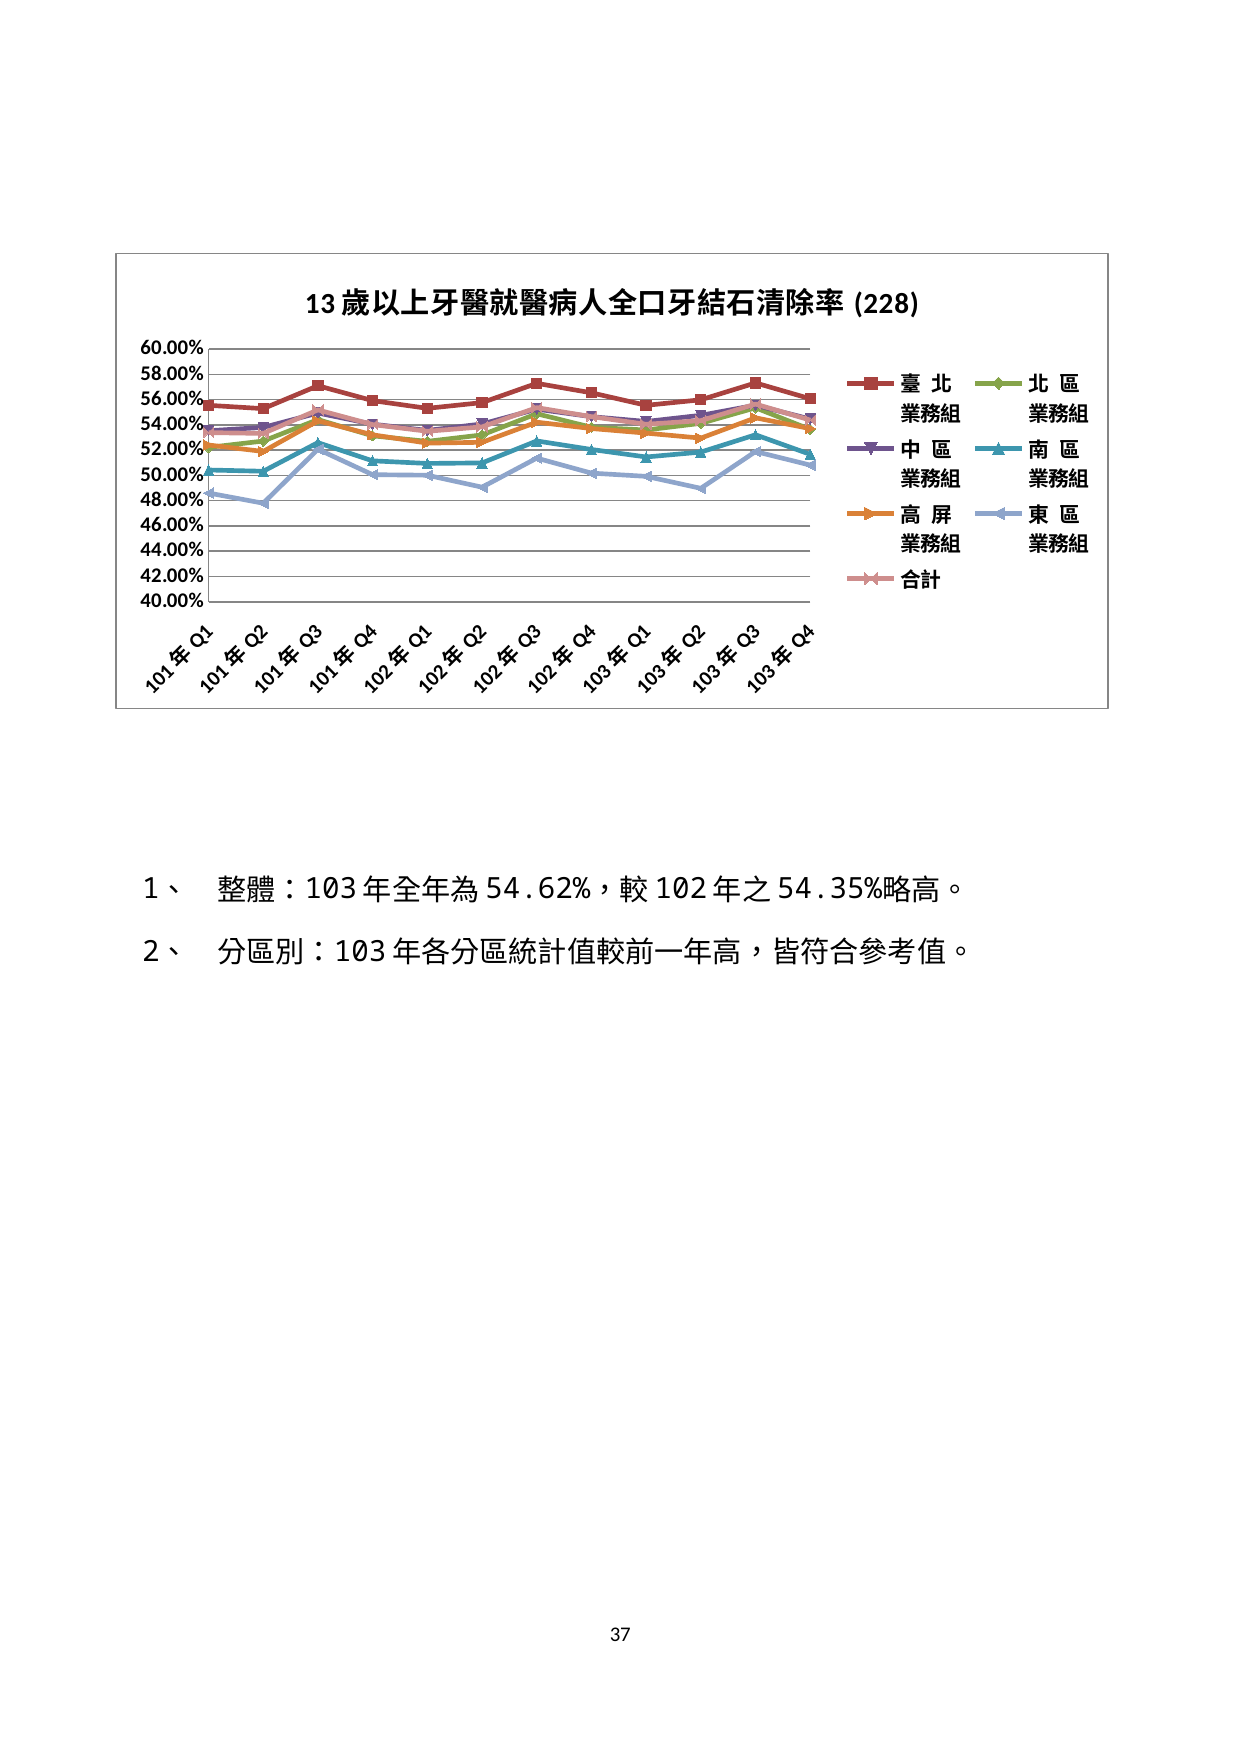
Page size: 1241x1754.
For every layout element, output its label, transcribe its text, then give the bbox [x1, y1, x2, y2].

table_cell [112, 158, 1116, 846]
table_header [115, 721, 223, 783]
list 分區別：103年各分區統計值較前一年高，皆符合參考值。 [142, 908, 1098, 971]
list 整體：103年全年為54.62%，較102年之54.35%略高。 [142, 846, 1098, 908]
